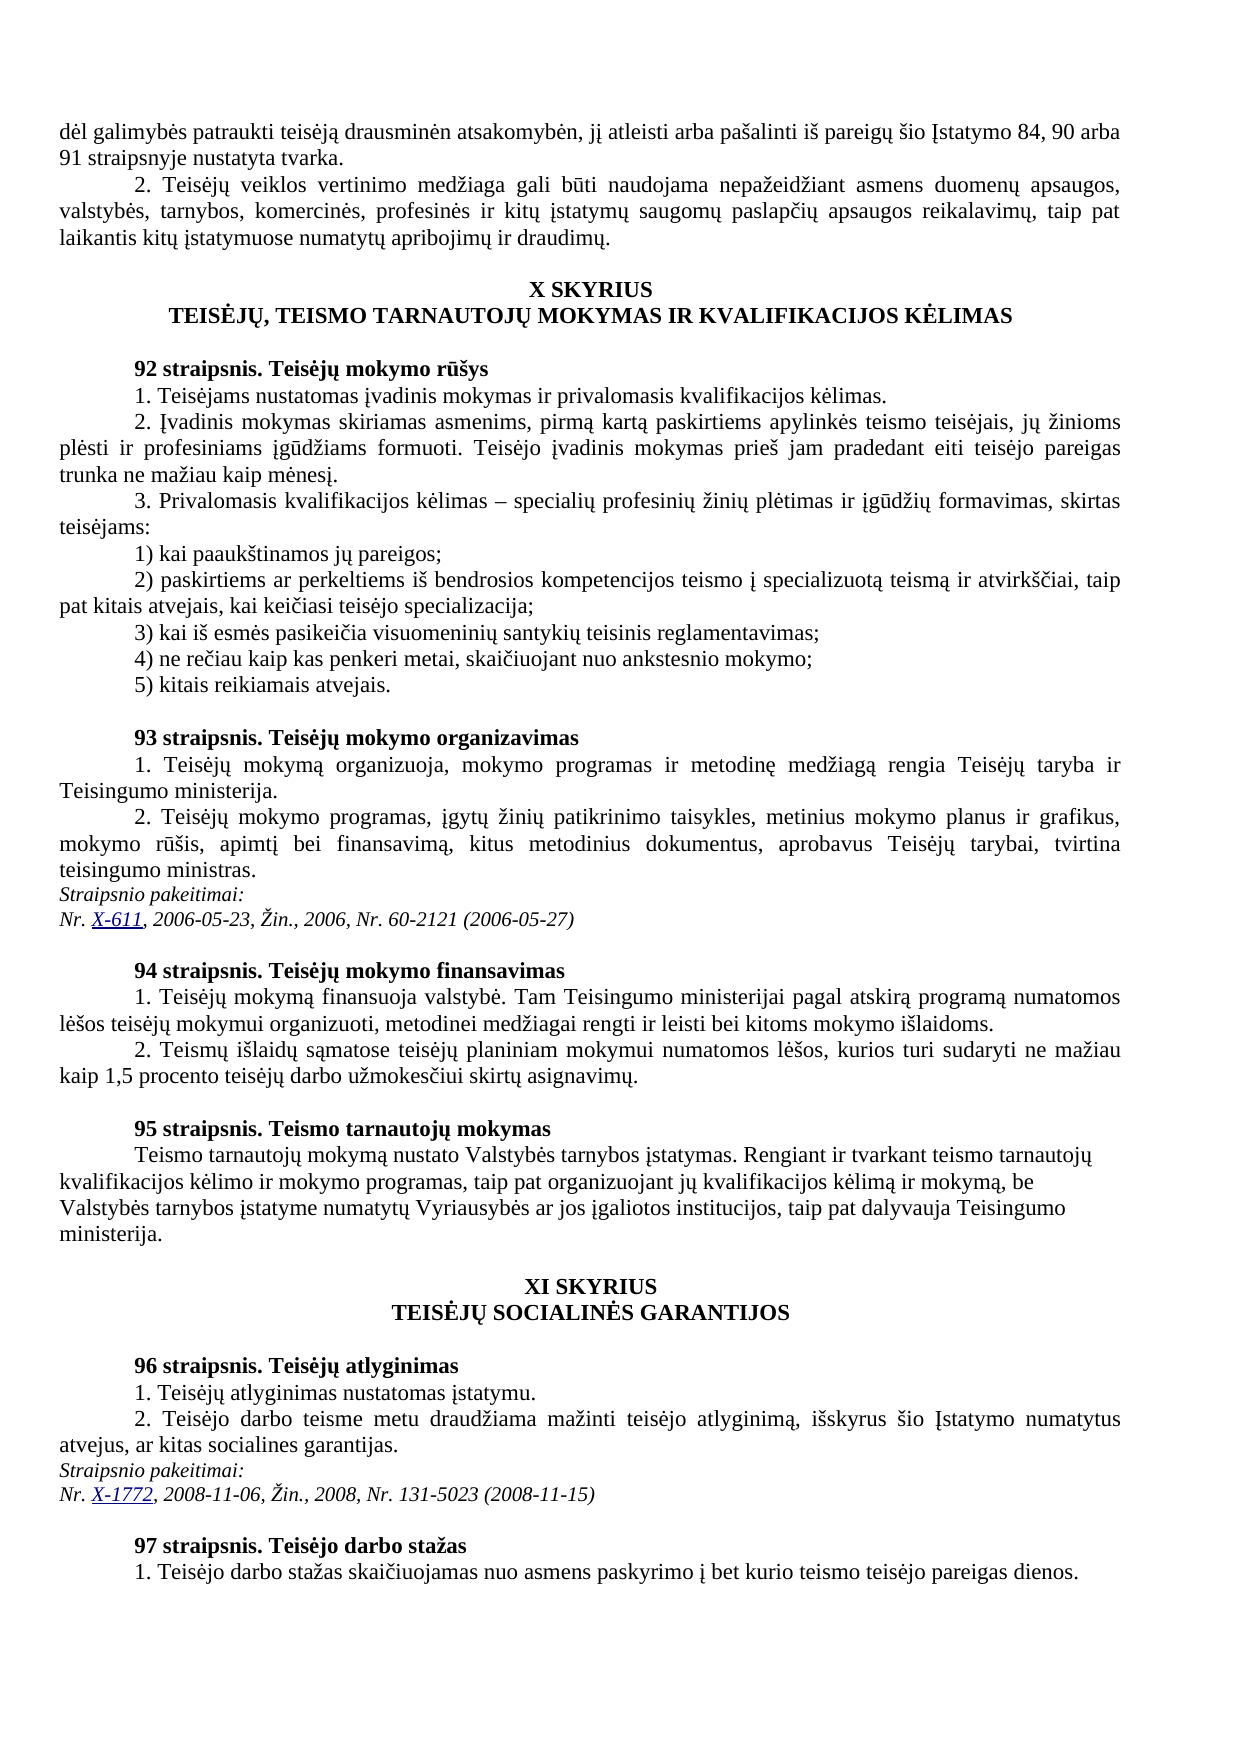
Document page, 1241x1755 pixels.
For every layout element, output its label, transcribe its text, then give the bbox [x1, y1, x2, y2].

text 1. Teisėjų mokymą finansuoja valstybė. Tam Teisingumo ministerijai pagal atskirą programą numatomos lėšos teisėjų mokymui organizuoti, metodinei medžiagai rengti ir leisti bei kitoms mokymo išlaidoms. [59, 983, 1122, 1036]
text 93 straipsnis. Teisėjų mokymo organizavimas [59, 724, 1122, 751]
text 2. Teisėjo darbo teisme metu draudžiama mažinti teisėjo atlyginimą, išskyrus šio Įstatymo numatytus atvejus, ar kitas socialines garantijas. [59, 1405, 1122, 1458]
text 3) kai iš esmės pasikeičia visuomeninių santykių teisinis reglamentavimas; [59, 619, 1122, 645]
text Nr. X-611, 2006-05-23, Žin., 2006, Nr. 60-2121 (2006-05-27) [59, 906, 1122, 931]
text 2. Teismų išlaidų sąmatose teisėjų planiniam mokymui numatomos lėšos, kurios turi sudaryti ne mažiau kaip 1,5 procento teisėjų darbo užmokesčiui skirtų asignavimų. [59, 1036, 1122, 1089]
text 96 straipsnis. Teisėjų atlyginimas [59, 1352, 1122, 1378]
subtitle XI SKYRIUS [59, 1273, 1122, 1299]
text 94 straipsnis. Teisėjų mokymo finansavimas [59, 957, 1122, 983]
text Straipsnio pakeitimai: [59, 1458, 1122, 1482]
text 1. Teisėjams nustatomas įvadinis mokymas ir privalomasis kvalifikacijos kėlimas. [59, 382, 1122, 408]
text Straipsnio pakeitimai: [59, 882, 1122, 906]
text dėl galimybės patraukti teisėją drausminėn atsakomybėn, jį atleisti arba pašalinti iš pareigų šio Įstatymo 84, 90 arba 91 straipsnyje nustatyta tvarka. [59, 118, 1122, 171]
text TEISĖJŲ, TEISMO TARNAUTOJŲ MOKYMAS IR KVALIFIKACIJOS KĖLIMAS [59, 303, 1122, 329]
text 1. Teisėjų mokymą organizuoja, mokymo programas ir metodinę medžiagą rengia Teisėjų taryba ir Teisingumo ministerija. [59, 751, 1122, 803]
text Nr. X-1772, 2008-11-06, Žin., 2008, Nr. 131-5023 (2008-11-15) [59, 1482, 1122, 1506]
text 3. Privalomasis kvalifikacijos kėlimas – specialių profesinių žinių plėtimas ir įgūdžių formavimas, skirtas teisėjams: [59, 487, 1122, 540]
text 97 straipsnis. Teisėjo darbo stažas [59, 1532, 1122, 1558]
text 1. Teisėjo darbo stažas skaičiuojamas nuo asmens paskyrimo į bet kurio teismo teisėjo pareigas dienos. [59, 1558, 1122, 1585]
subtitle X SKYRIUS [59, 276, 1122, 303]
text 2. Teisėjų veiklos vertinimo medžiaga gali būti naudojama nepažeidžiant asmens duomenų apsaugos, valstybės, tarnybos, komercinės, profesinės ir kitų įstatymų saugomų paslapčių apsaugos reikalavimų, taip pat laikantis kitų įstatymuose numatytų apribojimų ir draudimų. [59, 171, 1122, 250]
text 2. Įvadinis mokymas skiriamas asmenims, pirmą kartą paskirtiems apylinkės teismo teisėjais, jų žinioms plėsti ir profesiniams įgūdžiams formuoti. Teisėjo įvadinis mokymas prieš jam pradedant eiti teisėjo pareigas trunka ne mažiau kaip mėnesį. [59, 408, 1122, 487]
text 1) kai paaukštinamos jų pareigos; [59, 540, 1122, 566]
text 2) paskirtiems ar perkeltiems iš bendrosios kompetencijos teismo į specializuotą teismą ir atvirkščiai, taip pat kitais atvejais, kai keičiasi teisėjo specializacija; [59, 566, 1122, 619]
text Teismo tarnautojų mokymą nustato Valstybės tarnybos įstatymas. Rengiant ir tvarkant teismo tarnautojų kvalifikacijos kėlimo ir mokymo programas, taip pat organizuojant jų kvalifikacijos kėlimą ir mokymą, be Valstybės tarnybos įstatyme numatytų Vyriausybės ar jos įgaliotos institucijos, taip pat dalyvauja Teisingumo ministerija. [59, 1141, 1122, 1247]
text 4) ne rečiau kaip kas penkeri metai, skaičiuojant nuo ankstesnio mokymo; [59, 645, 1122, 672]
text 5) kitais reikiamais atvejais. [59, 672, 1122, 698]
text 95 straipsnis. Teismo tarnautojų mokymas [59, 1115, 1122, 1141]
text 92 straipsnis. Teisėjų mokymo rūšys [59, 355, 1122, 382]
subtitle TEISĖJŲ SOCIALINĖS GARANTIJOS [59, 1299, 1122, 1326]
text 1. Teisėjų atlyginimas nustatomas įstatymu. [59, 1378, 1122, 1405]
text 2. Teisėjų mokymo programas, įgytų žinių patikrinimo taisykles, metinius mokymo planus ir grafikus, mokymo rūšis, apimtį bei finansavimą, kitus metodinius dokumentus, aprobavus Teisėjų tarybai, tvirtina teisingumo ministras. [59, 803, 1122, 882]
